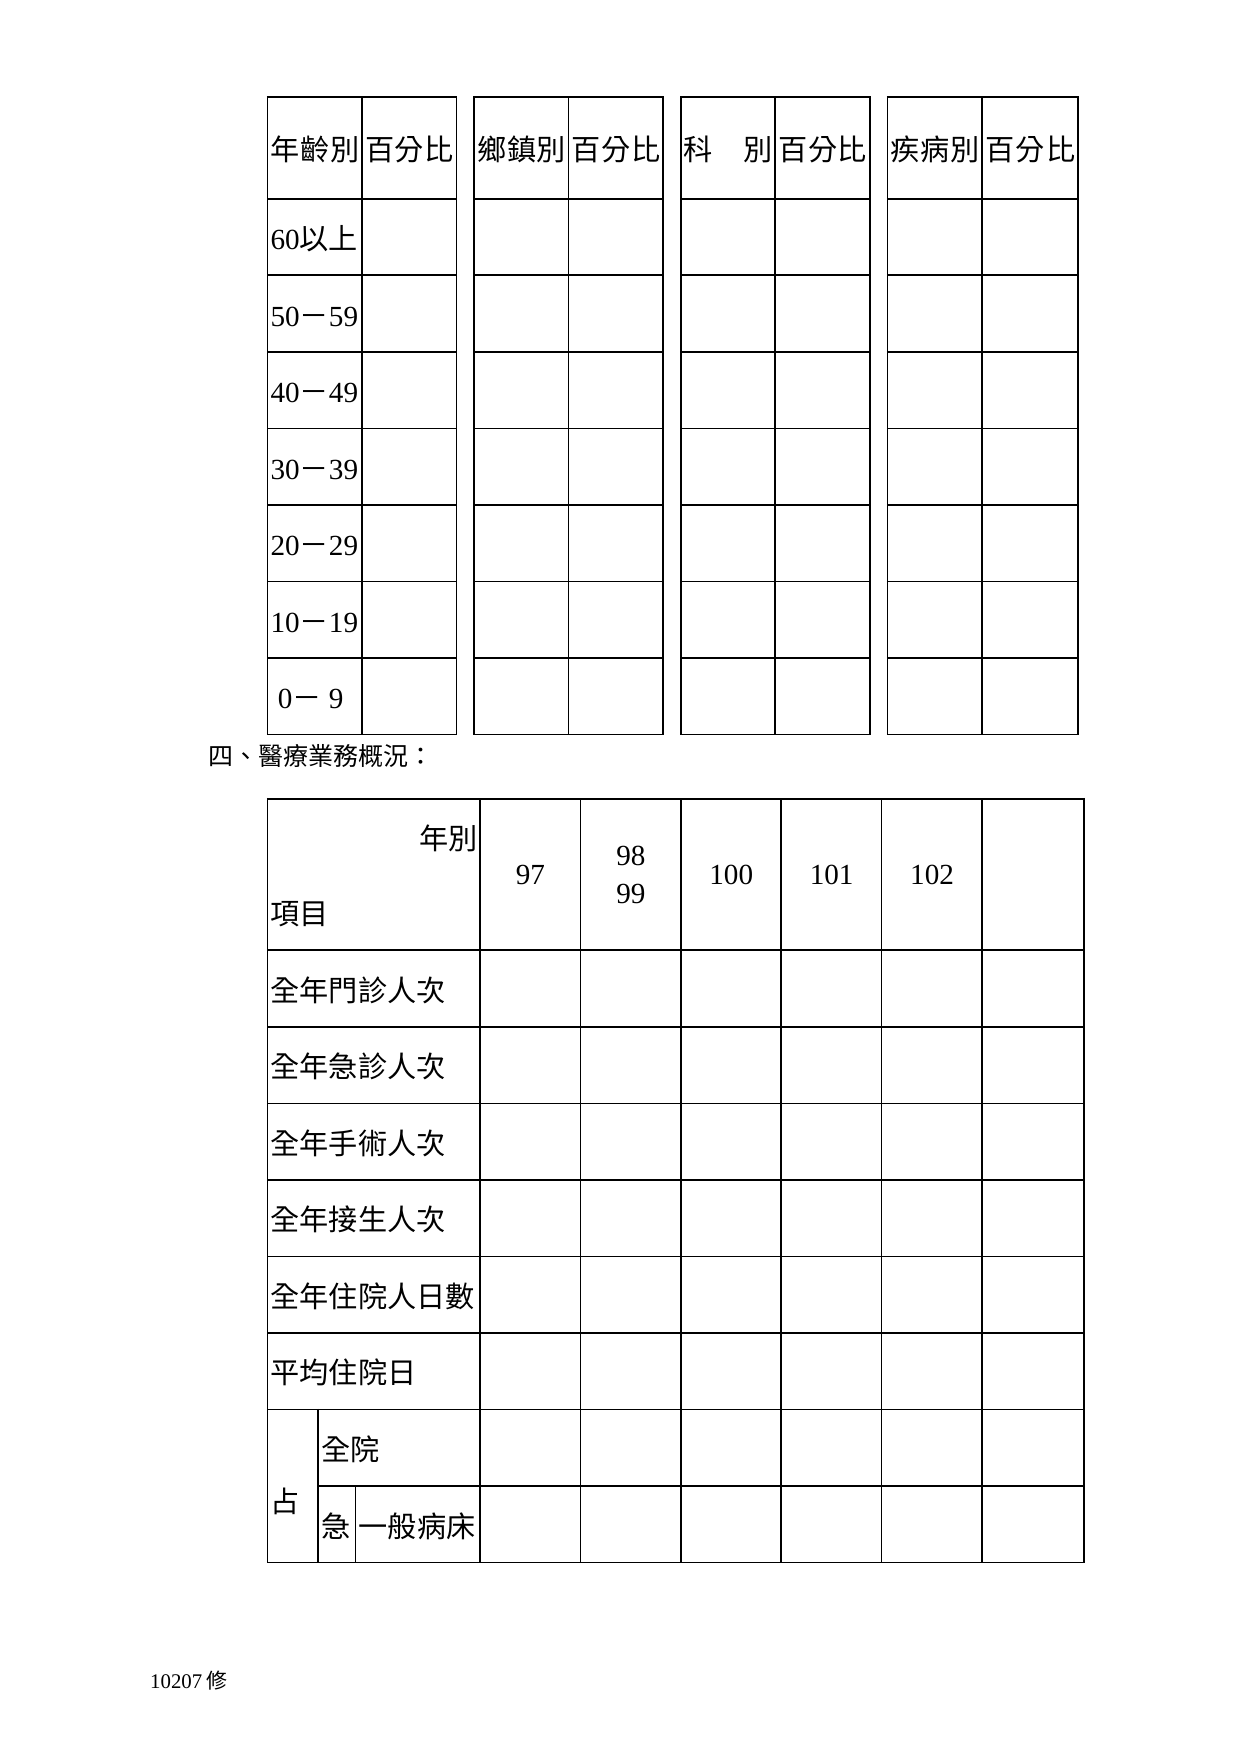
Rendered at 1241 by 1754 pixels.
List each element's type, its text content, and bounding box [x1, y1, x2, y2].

table_cell 平均住院日 [268, 1334, 479, 1409]
table_cell [481, 1334, 580, 1409]
table_cell [782, 1181, 881, 1256]
table_header [664, 96, 680, 198]
table_cell [871, 657, 887, 734]
table_cell 20－29 [268, 506, 361, 581]
table_cell [581, 1410, 680, 1485]
table_cell [782, 1410, 881, 1485]
table_cell [888, 506, 981, 581]
table_cell [882, 1257, 981, 1332]
table_cell [569, 506, 662, 581]
table_cell [782, 1028, 881, 1102]
table_cell [457, 428, 473, 504]
table_cell [983, 276, 1077, 351]
table_cell [983, 1410, 1083, 1485]
table_cell [983, 1334, 1083, 1409]
table_cell [882, 1104, 981, 1179]
table_cell [983, 1487, 1083, 1562]
table_cell [481, 1487, 580, 1562]
table_cell [871, 581, 887, 657]
table_cell 全年急診人次 [268, 1028, 479, 1102]
table_cell [871, 198, 887, 274]
table_cell [682, 353, 774, 427]
table_cell [983, 429, 1077, 504]
table_cell 全年接生人次 [268, 1181, 479, 1256]
table_cell [363, 659, 456, 734]
table_cell [871, 351, 887, 427]
table_cell [481, 1181, 580, 1256]
table_cell [581, 1257, 680, 1332]
table_cell [363, 582, 456, 657]
table_cell 全年手術人次 [268, 1104, 479, 1179]
table_cell [682, 1334, 780, 1409]
table_cell 10－19 [268, 582, 361, 657]
table_cell [682, 951, 780, 1026]
table_cell [664, 198, 680, 274]
table_cell [569, 659, 662, 734]
table_cell [682, 1104, 780, 1179]
table_cell 60以上 [268, 200, 361, 274]
table_cell [475, 200, 568, 274]
table_cell [782, 1257, 881, 1332]
table_header 百分比 [569, 98, 662, 198]
table_cell [664, 581, 680, 657]
table_cell [983, 506, 1077, 581]
table_cell [682, 276, 774, 351]
table_cell 0－ 9 [268, 659, 361, 734]
table_cell [782, 1104, 881, 1179]
table_cell [682, 429, 774, 504]
table_cell [682, 659, 774, 734]
table_cell 30－39 [268, 429, 361, 504]
table_header 百分比 [983, 98, 1077, 198]
table_cell [776, 429, 869, 504]
table_cell [682, 200, 774, 274]
table_cell [363, 506, 456, 581]
table_cell [581, 951, 680, 1026]
table_cell [882, 1181, 981, 1256]
table_cell [569, 429, 662, 504]
table_cell [682, 1410, 780, 1485]
table_cell [475, 506, 568, 581]
table_header 98 99 [581, 800, 680, 949]
table_header 97 [481, 800, 580, 949]
table_header [871, 96, 887, 198]
table_cell [888, 429, 981, 504]
table_cell [363, 429, 456, 504]
table_header [983, 800, 1083, 949]
table_cell [983, 659, 1077, 734]
table_cell [481, 1028, 580, 1102]
table_header 疾病別 [888, 98, 981, 198]
table_cell [457, 581, 473, 657]
table_cell [664, 504, 680, 581]
table_header 102 [882, 800, 981, 949]
table_cell 全院 [319, 1410, 479, 1485]
table_cell [882, 1487, 981, 1562]
table_cell [682, 1257, 780, 1332]
table_cell [983, 582, 1077, 657]
table_cell [782, 951, 881, 1026]
table_cell 急 [319, 1487, 355, 1562]
table_cell [581, 1487, 680, 1562]
table_cell [475, 353, 568, 427]
table_cell [475, 276, 568, 351]
table_cell [682, 1487, 780, 1562]
table_cell [983, 1181, 1083, 1256]
table_cell [457, 274, 473, 351]
table_cell [888, 582, 981, 657]
table_cell [581, 1334, 680, 1409]
table_cell [871, 428, 887, 504]
table_cell [776, 353, 869, 427]
table_cell [569, 200, 662, 274]
table_cell [776, 506, 869, 581]
table_cell [581, 1104, 680, 1179]
table_cell [882, 1410, 981, 1485]
table_cell [475, 659, 568, 734]
table_cell 全年門診人次 [268, 951, 479, 1026]
table_cell [983, 1104, 1083, 1179]
table_cell [457, 198, 473, 274]
table_cell [664, 274, 680, 351]
table_cell [983, 1028, 1083, 1102]
table_cell [983, 951, 1083, 1026]
table_cell [983, 200, 1077, 274]
table_cell [882, 1028, 981, 1102]
table_cell [581, 1181, 680, 1256]
table_cell [776, 659, 869, 734]
table_cell [363, 276, 456, 351]
table_cell [664, 428, 680, 504]
table_cell [888, 353, 981, 427]
table_cell [457, 351, 473, 427]
table_cell [782, 1334, 881, 1409]
table_header 100 [682, 800, 780, 949]
table_cell [664, 657, 680, 734]
table_header [457, 96, 473, 198]
table_cell [475, 429, 568, 504]
table_header 101 [782, 800, 881, 949]
table_cell [475, 582, 568, 657]
table_cell [481, 1257, 580, 1332]
table_cell [363, 200, 456, 274]
table_cell [682, 1028, 780, 1102]
text 四、醫療業務概況： [150, 735, 1152, 773]
table_cell [581, 1028, 680, 1102]
table_cell [481, 1104, 580, 1179]
table_cell [776, 276, 869, 351]
table_cell [457, 657, 473, 734]
table_cell [569, 353, 662, 427]
table_cell [871, 274, 887, 351]
table_cell 一般病床 [356, 1487, 479, 1562]
table_cell [888, 200, 981, 274]
table_header 科別 [682, 98, 774, 198]
table_header 百分比 [363, 98, 456, 198]
table_header 鄉鎮別 [475, 98, 568, 198]
table_cell [457, 504, 473, 581]
table_cell [782, 1487, 881, 1562]
table_cell 40－49 [268, 353, 361, 427]
table_header 百分比 [776, 98, 869, 198]
table_cell [983, 1257, 1083, 1332]
table_cell [569, 276, 662, 351]
table_cell [882, 1334, 981, 1409]
table_cell 50－59 [268, 276, 361, 351]
table_cell [664, 351, 680, 427]
table_cell [481, 951, 580, 1026]
table_cell [682, 582, 774, 657]
table_cell [776, 582, 869, 657]
table_header 年齡別 [268, 98, 361, 198]
table_cell [983, 353, 1077, 427]
table_cell [871, 504, 887, 581]
table_cell [888, 276, 981, 351]
table_cell [682, 1181, 780, 1256]
table_cell [888, 659, 981, 734]
table_header 年別 項目 [268, 800, 479, 949]
table_cell [569, 582, 662, 657]
table_cell [363, 353, 456, 427]
table_cell [481, 1410, 580, 1485]
table_cell [882, 951, 981, 1026]
table_cell 占 [268, 1410, 317, 1562]
table_cell [776, 200, 869, 274]
table_cell [682, 506, 774, 581]
table_cell 全年住院人日數 [268, 1257, 479, 1332]
